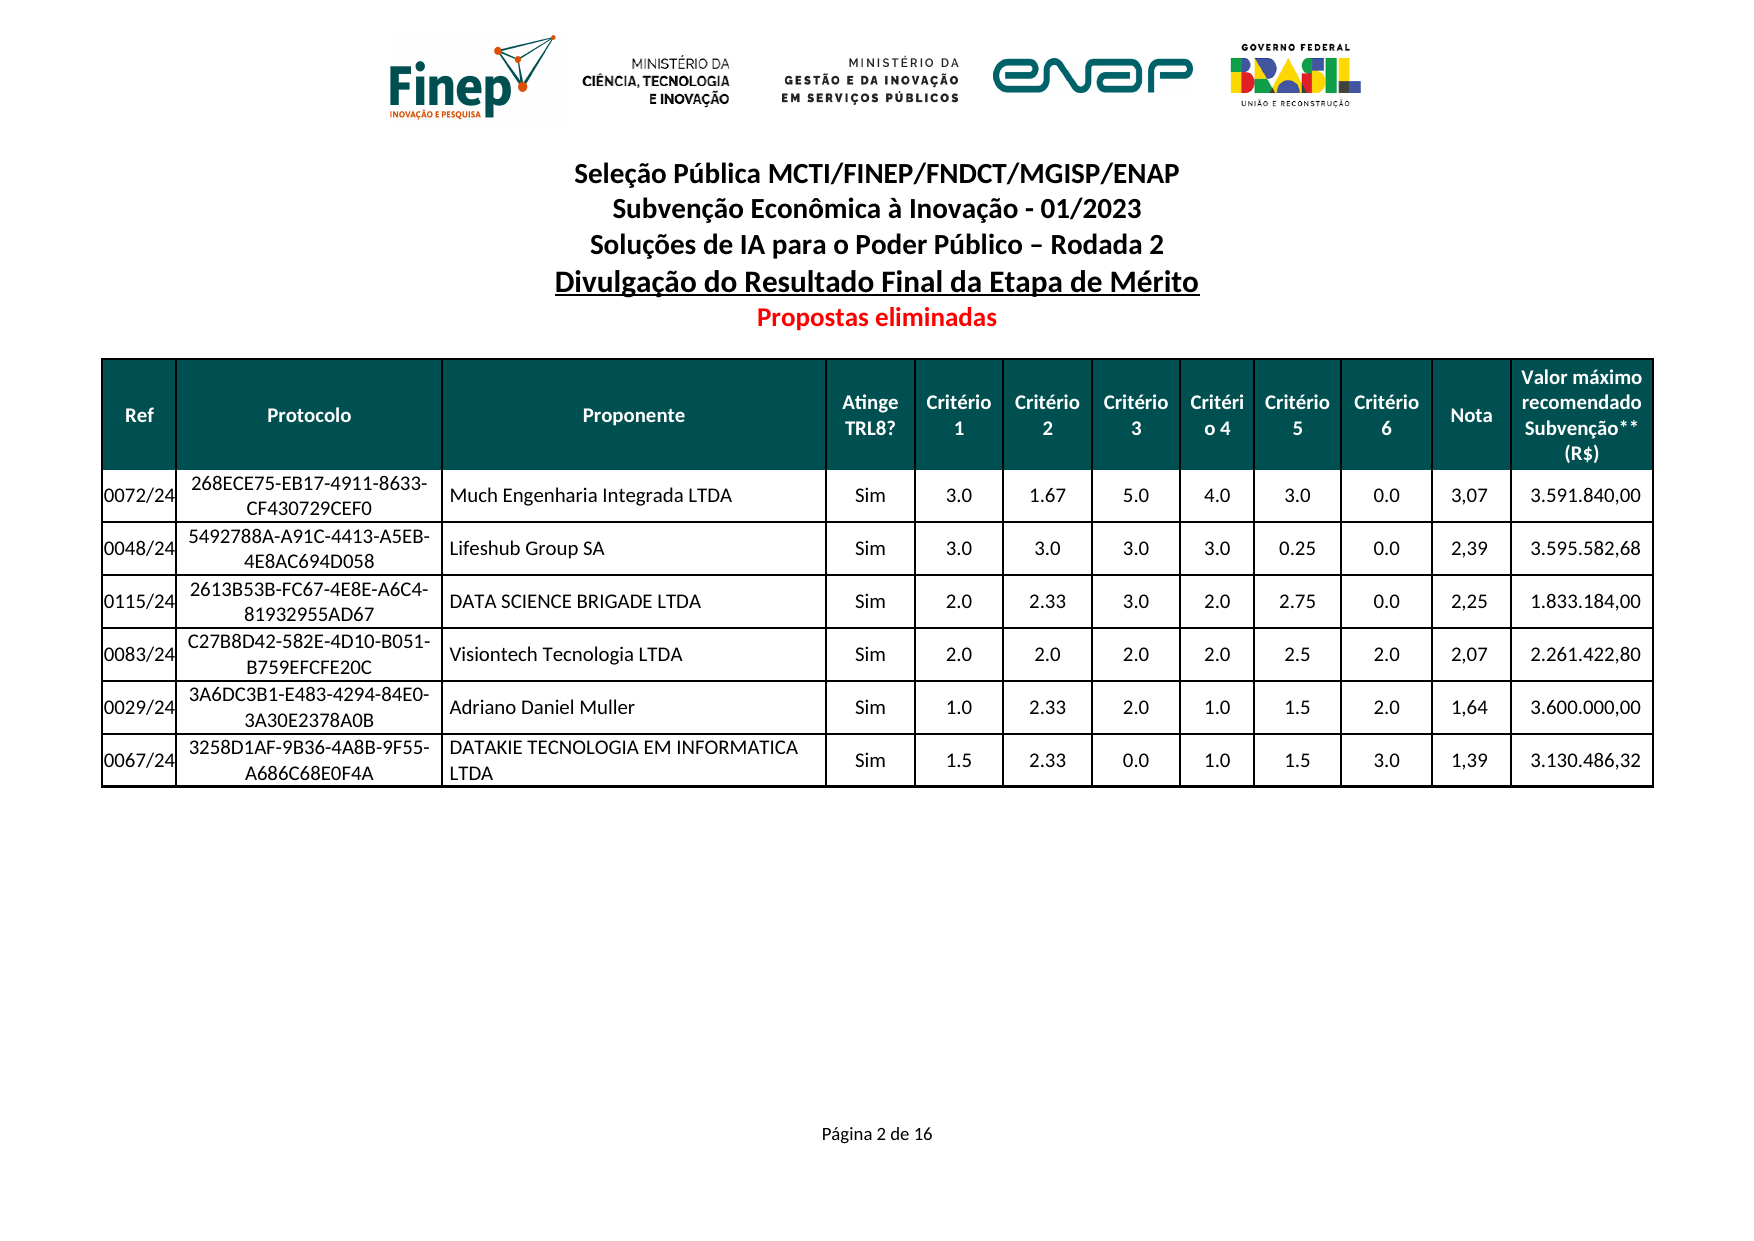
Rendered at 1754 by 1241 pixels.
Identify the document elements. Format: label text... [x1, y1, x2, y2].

table_cell 2.0 [1181, 629, 1253, 679]
table_cell 3.600.000,00 [1512, 682, 1652, 732]
table_cell 2.0 [916, 629, 1002, 679]
table_header Critério 1 [916, 360, 1002, 470]
table_cell 5492788A-A91C-4413-A5EB-4E8AC694D058 [177, 523, 441, 574]
table_cell 3.0 [1004, 523, 1091, 574]
table_cell 2.261.422,80 [1512, 629, 1652, 679]
table_cell 3A6DC3B1-E483-4294-84E0-3A30E2378A0B [177, 682, 441, 732]
table_header Critério 4 [1181, 360, 1253, 470]
table_cell 1,64 [1433, 682, 1510, 732]
table_cell 2,39 [1433, 523, 1510, 574]
table_cell 3.0 [916, 470, 1002, 521]
table_cell Much Engenharia Integrada LTDA [443, 470, 825, 521]
table_header Ref [103, 360, 175, 470]
table_header Critério 5 [1255, 360, 1340, 470]
table_cell 0029/24 [103, 682, 175, 732]
table_cell 5.0 [1093, 470, 1179, 521]
table_cell Sim [827, 470, 914, 521]
table_cell C27B8D42-582E-4D10-B051-B759EFCFE20C [177, 629, 441, 679]
table_cell 2.0 [1093, 629, 1179, 679]
table_cell 0.25 [1255, 523, 1340, 574]
table_cell Lifeshub Group SA [443, 523, 825, 574]
table_cell 2.5 [1255, 629, 1340, 679]
table_cell 2.75 [1255, 576, 1340, 627]
table_header Critério 2 [1004, 360, 1091, 470]
table_cell Visiontech Tecnologia LTDA [443, 629, 825, 679]
table_cell 4.0 [1181, 470, 1253, 521]
table_cell 1.0 [1181, 735, 1253, 785]
table_cell 2.0 [1093, 682, 1179, 732]
table_cell 3.130.486,32 [1512, 735, 1652, 785]
table_cell 1.833.184,00 [1512, 576, 1652, 627]
text Propostas eliminadas [148, 300, 1606, 333]
table_cell 0115/24 [103, 576, 175, 627]
table_cell 3.0 [1342, 735, 1431, 785]
table_cell 2.0 [1342, 629, 1431, 679]
table_cell DATAKIE TECNOLOGIA EM INFORMATICA LTDA [443, 735, 825, 785]
table_cell 3.0 [916, 523, 1002, 574]
table_cell 1.5 [1255, 682, 1340, 732]
table_cell Adriano Daniel Muller [443, 682, 825, 732]
table_cell 1,39 [1433, 735, 1510, 785]
table_cell 1.67 [1004, 470, 1091, 521]
table_cell 3.0 [1093, 523, 1179, 574]
table_cell 3,07 [1433, 470, 1510, 521]
table_cell 0048/24 [103, 523, 175, 574]
table_cell Sim [827, 735, 914, 785]
table_cell 3.0 [1181, 523, 1253, 574]
table_cell Sim [827, 523, 914, 574]
table_cell 3.595.582,68 [1512, 523, 1652, 574]
table_cell 0.0 [1093, 735, 1179, 785]
table_cell 0.0 [1342, 576, 1431, 627]
table_header Valor máximo recomendado Subvenção** (R$) [1512, 360, 1652, 470]
table_cell 2.33 [1004, 682, 1091, 732]
table_cell 3258D1AF-9B36-4A8B-9F55-A686C68E0F4A [177, 735, 441, 785]
table_cell 3.591.840,00 [1512, 470, 1652, 521]
table_cell 3.0 [1093, 576, 1179, 627]
table_cell 2613B53B-FC67-4E8E-A6C4-81932955AD67 [177, 576, 441, 627]
table_cell 1.0 [1181, 682, 1253, 732]
table_cell 1.5 [916, 735, 1002, 785]
table_cell Sim [827, 629, 914, 679]
table_header Atinge TRL8? [827, 360, 914, 470]
table_cell 2.0 [1004, 629, 1091, 679]
table_cell 0.0 [1342, 470, 1431, 521]
table_cell 2.0 [916, 576, 1002, 627]
table_cell 2.0 [1181, 576, 1253, 627]
table_cell 2.33 [1004, 735, 1091, 785]
table_cell 2,07 [1433, 629, 1510, 679]
table_cell 2.33 [1004, 576, 1091, 627]
table_header Critério 3 [1093, 360, 1179, 470]
table_cell 0072/24 [103, 470, 175, 521]
table_cell 0083/24 [103, 629, 175, 679]
table_cell 1.0 [916, 682, 1002, 732]
table_cell DATA SCIENCE BRIGADE LTDA [443, 576, 825, 627]
table_header Nota [1433, 360, 1510, 470]
table_header Critério 6 [1342, 360, 1431, 470]
table_cell Sim [827, 682, 914, 732]
table_cell Sim [827, 576, 914, 627]
table_cell 2,25 [1433, 576, 1510, 627]
table_cell 1.5 [1255, 735, 1340, 785]
table_header Protocolo [177, 360, 441, 470]
table_cell 3.0 [1255, 470, 1340, 521]
table_cell 0.0 [1342, 523, 1431, 574]
table_header Proponente [443, 360, 825, 470]
table_cell 2.0 [1342, 682, 1431, 732]
table_cell 0067/24 [103, 735, 175, 785]
table_cell 268ECE75-EB17-4911-8633-CF430729CEF0 [177, 470, 441, 521]
